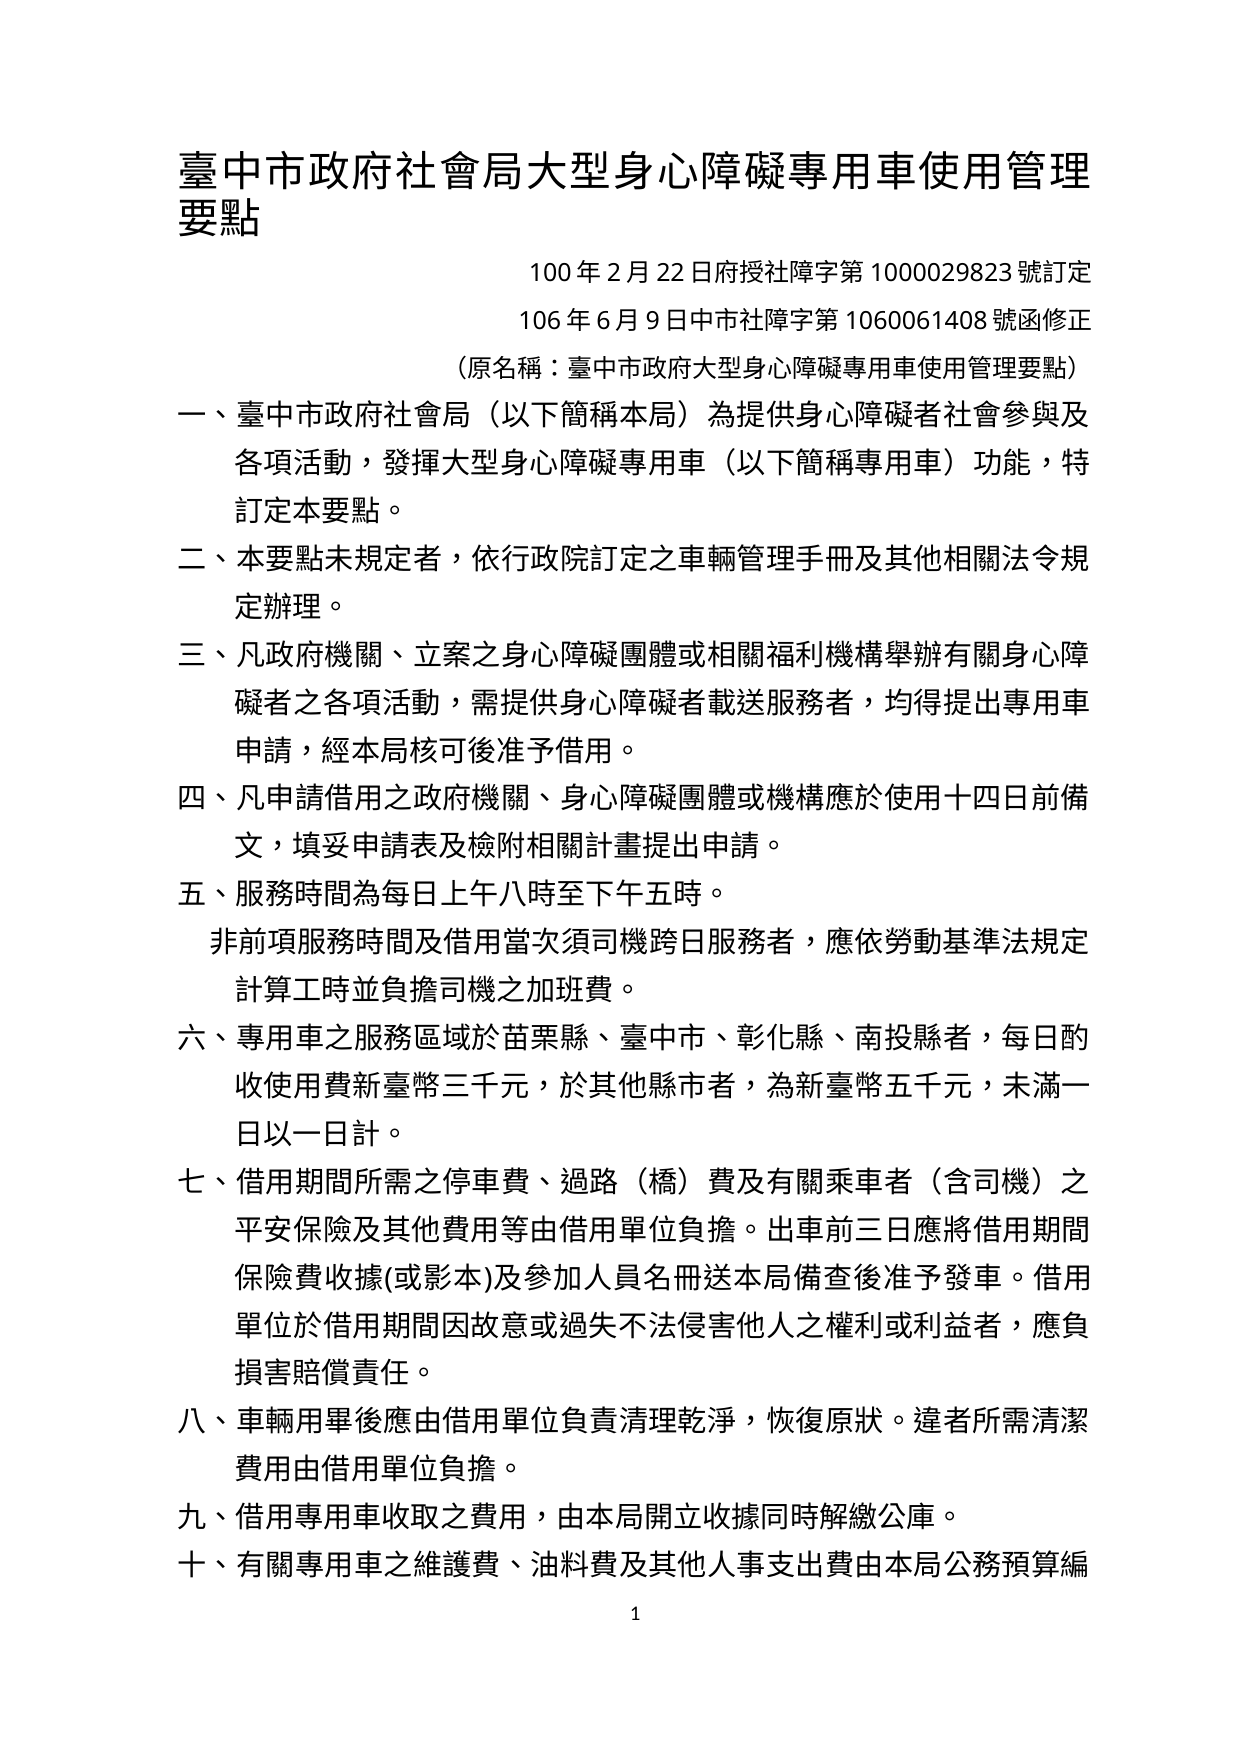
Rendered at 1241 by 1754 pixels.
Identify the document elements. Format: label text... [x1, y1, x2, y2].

text 四、凡申請借用之政府機關、身心障礙團體或機構應於使用十四日前備文，填妥申請表及檢附相關計畫提出申請。 [177, 771, 1092, 866]
text 十、有關專用車之維護費、油料費及其他人事支出費由本局公務預算編 [177, 1537, 1092, 1585]
text 106年6月9日中市社障字第1060061408號函修正 [177, 291, 1092, 339]
text 八、車輛用畢後應由借用單位負責清理乾淨，恢復原狀。違者所需清潔費用由借用單位負擔。 [177, 1393, 1092, 1489]
text （原名稱：臺中市政府大型身心障礙專用車使用管理要點） [177, 339, 1092, 387]
text 非前項服務時間及借用當次須司機跨日服務者，應依勞動基準法規定計算工時並負擔司機之加班費。 [177, 914, 1092, 1010]
text 六、專用車之服務區域於苗栗縣、臺中市、彰化縣、南投縣者，每日酌收使用費新臺幣三千元，於其他縣市者，為新臺幣五千元，未滿一日以一日計。 [177, 1010, 1092, 1154]
text 一、臺中市政府社會局（以下簡稱本局）為提供身心障礙者社會參與及各項活動，發揮大型身心障礙專用車（以下簡稱專用車）功能，特訂定本要點。 [177, 387, 1092, 531]
text 五、服務時間為每日上午八時至下午五時。 [177, 866, 1092, 914]
text 100年2月22日府授社障字第1000029823號訂定 [177, 243, 1092, 291]
text 九、借用專用車收取之費用，由本局開立收據同時解繳公庫。 [177, 1489, 1092, 1537]
text 七、借用期間所需之停車費、過路（橋）費及有關乘車者（含司機）之平安保險及其他費用等由借用單位負擔。出車前三日應將借用期間保險費收據(或影本)及參加人員名冊送本局備查後准予發車。借用單位於借用期間因故意或過失不法侵害他人之權利或利益者，應負損害賠償責任。 [177, 1154, 1092, 1393]
text 二、本要點未規定者，依行政院訂定之車輛管理手冊及其他相關法令規定辦理。 [177, 531, 1092, 627]
text 三、凡政府機關、立案之身心障礙團體或相關福利機構舉辦有關身心障礙者之各項活動，需提供身心障礙者載送服務者，均得提出專用車申請，經本局核可後准予借用。 [177, 627, 1092, 771]
text 臺中市政府社會局大型身心障礙專用車使用管理要點 [177, 148, 1092, 243]
